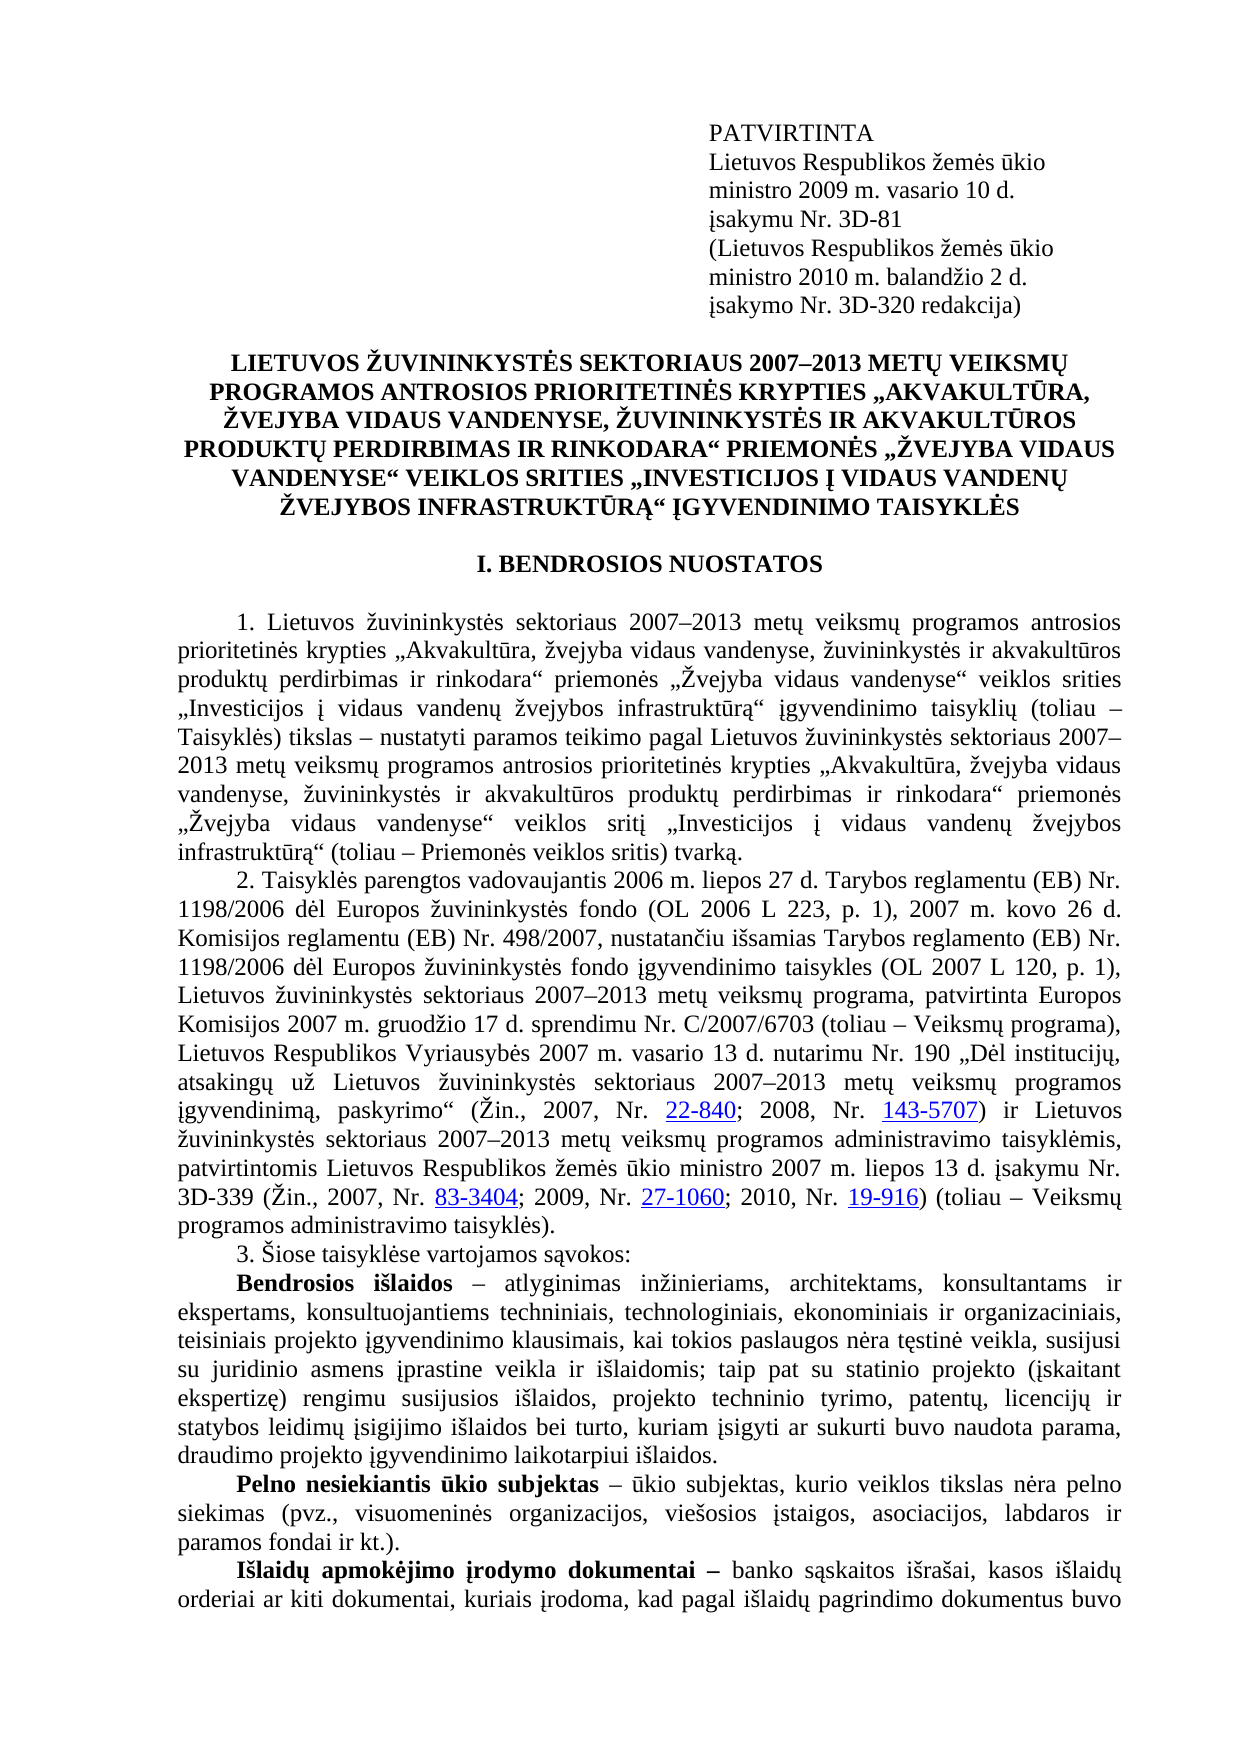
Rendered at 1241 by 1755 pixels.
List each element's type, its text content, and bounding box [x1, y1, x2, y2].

text įsakymo Nr. 3D-320 redakcija) [177, 291, 1122, 319]
text 3. Šiose taisyklėse vartojamos sąvokos: [177, 1239, 1122, 1268]
text Pelno nesiekiantis ūkio subjektas – ūkio subjektas, kurio veiklos tikslas nėra pelno siekimas (pvz., visuomeninės organizacijos, viešosios įstaigos, asociacijos, labdaros ir paramos fondai ir kt.). [177, 1469, 1122, 1556]
text Lietuvos Respublikos žemės ūkio [177, 147, 1122, 176]
text ministro 2009 m. vasario 10 d. [177, 176, 1122, 204]
text I. BENDROSIOS NUOSTATOS [177, 549, 1122, 578]
text Bendrosios išlaidos – atlyginimas inžinieriams, architektams, konsultantams ir ekspertams, konsultuojantiems techniniais, technologiniais, ekonominiais ir organizaciniais, teisiniais projekto įgyvendinimo klausimais, kai tokios paslaugos nėra tęstinė veikla, susijusi su juridinio asmens įprastine veikla ir išlaidomis; taip pat su statinio projekto (įskaitant ekspertizę) rengimu susijusios išlaidos, projekto techninio tyrimo, patentų, licencijų ir statybos leidimų įsigijimo išlaidos bei turto, kuriam įsigyti ar sukurti buvo naudota parama, draudimo projekto įgyvendinimo laikotarpiui išlaidos. [177, 1268, 1122, 1469]
text (Lietuvos Respublikos žemės ūkio [177, 233, 1122, 262]
text įsakymu Nr. 3D-81 [177, 204, 1122, 233]
text ministro 2010 m. balandžio 2 d. [177, 262, 1122, 291]
text Išlaidų apmokėjimo įrodymo dokumentai – banko sąskaitos išrašai, kasos išlaidų orderiai ar kiti dokumentai, kuriais įrodoma, kad pagal išlaidų pagrindimo dokumentus buvo [177, 1556, 1122, 1613]
text LIETUVOS ŽUVININKYSTĖS SEKTORIAUS 2007–2013 METŲ VEIKSMŲ PROGRAMOS ANTROSIOS PRIORITETINĖS KRYPTIES „AKVAKULTŪRA, ŽVEJYBA VIDAUS VANDENYSE, ŽUVININKYSTĖS IR AKVAKULTŪROS PRODUKTŲ PERDIRBIMAS IR RINKODARA“ PRIEMONĖS „ŽVEJYBA VIDAUS VANDENYSE“ VEIKLOS SRITIES „INVESTICIJOS Į VIDAUS VANDENŲ ŽVEJYBOS INFRASTRUKTŪRĄ“ ĮGYVENDINIMO TAISYKLĖS [177, 348, 1122, 521]
text 2. Taisyklės parengtos vadovaujantis 2006 m. liepos 27 d. Tarybos reglamentu (EB) Nr. 1198/2006 dėl Europos žuvininkystės fondo (OL 2006 L 223, p. 1), 2007 m. kovo 26 d. Komisijos reglamentu (EB) Nr. 498/2007, nustatančiu išsamias Tarybos reglamento (EB) Nr. 1198/2006 dėl Europos žuvininkystės fondo įgyvendinimo taisykles (OL 2007 L 120, p. 1), Lietuvos žuvininkystės sektoriaus 2007–2013 metų veiksmų programa, patvirtinta Europos Komisijos 2007 m. gruodžio 17 d. sprendimu Nr. C/2007/6703 (toliau – Veiksmų programa), Lietuvos Respublikos Vyriausybės 2007 m. vasario 13 d. nutarimu Nr. 190 „Dėl institucijų, atsakingų už Lietuvos žuvininkystės sektoriaus 2007–2013 metų veiksmų programos įgyvendinimą, paskyrimo“ (Žin., 2007, Nr. 22-840; 2008, Nr. 143-5707) ir Lietuvos žuvininkystės sektoriaus 2007–2013 metų veiksmų programos administravimo taisyklėmis, patvirtintomis Lietuvos Respublikos žemės ūkio ministro 2007 m. liepos 13 d. įsakymu Nr. 3D-339 (Žin., 2007, Nr. 83-3404; 2009, Nr. 27-1060; 2010, Nr. 19-916) (toliau – Veiksmų programos administravimo taisyklės). [177, 866, 1122, 1239]
text PATVIRTINTA [709, 118, 1122, 147]
text 1. Lietuvos žuvininkystės sektoriaus 2007–2013 metų veiksmų programos antrosios prioritetinės krypties „Akvakultūra, žvejyba vidaus vandenyse, žuvininkystės ir akvakultūros produktų perdirbimas ir rinkodara“ priemonės „Žvejyba vidaus vandenyse“ veiklos srities „Investicijos į vidaus vandenų žvejybos infrastruktūrą“ įgyvendinimo taisyklių (toliau – Taisyklės) tikslas – nustatyti paramos teikimo pagal Lietuvos žuvininkystės sektoriaus 2007–2013 metų veiksmų programos antrosios prioritetinės krypties „Akvakultūra, žvejyba vidaus vandenyse, žuvininkystės ir akvakultūros produktų perdirbimas ir rinkodara“ priemonės „Žvejyba vidaus vandenyse“ veiklos sritį „Investicijos į vidaus vandenų žvejybos infrastruktūrą“ (toliau – Priemonės veiklos sritis) tvarką. [177, 607, 1122, 866]
